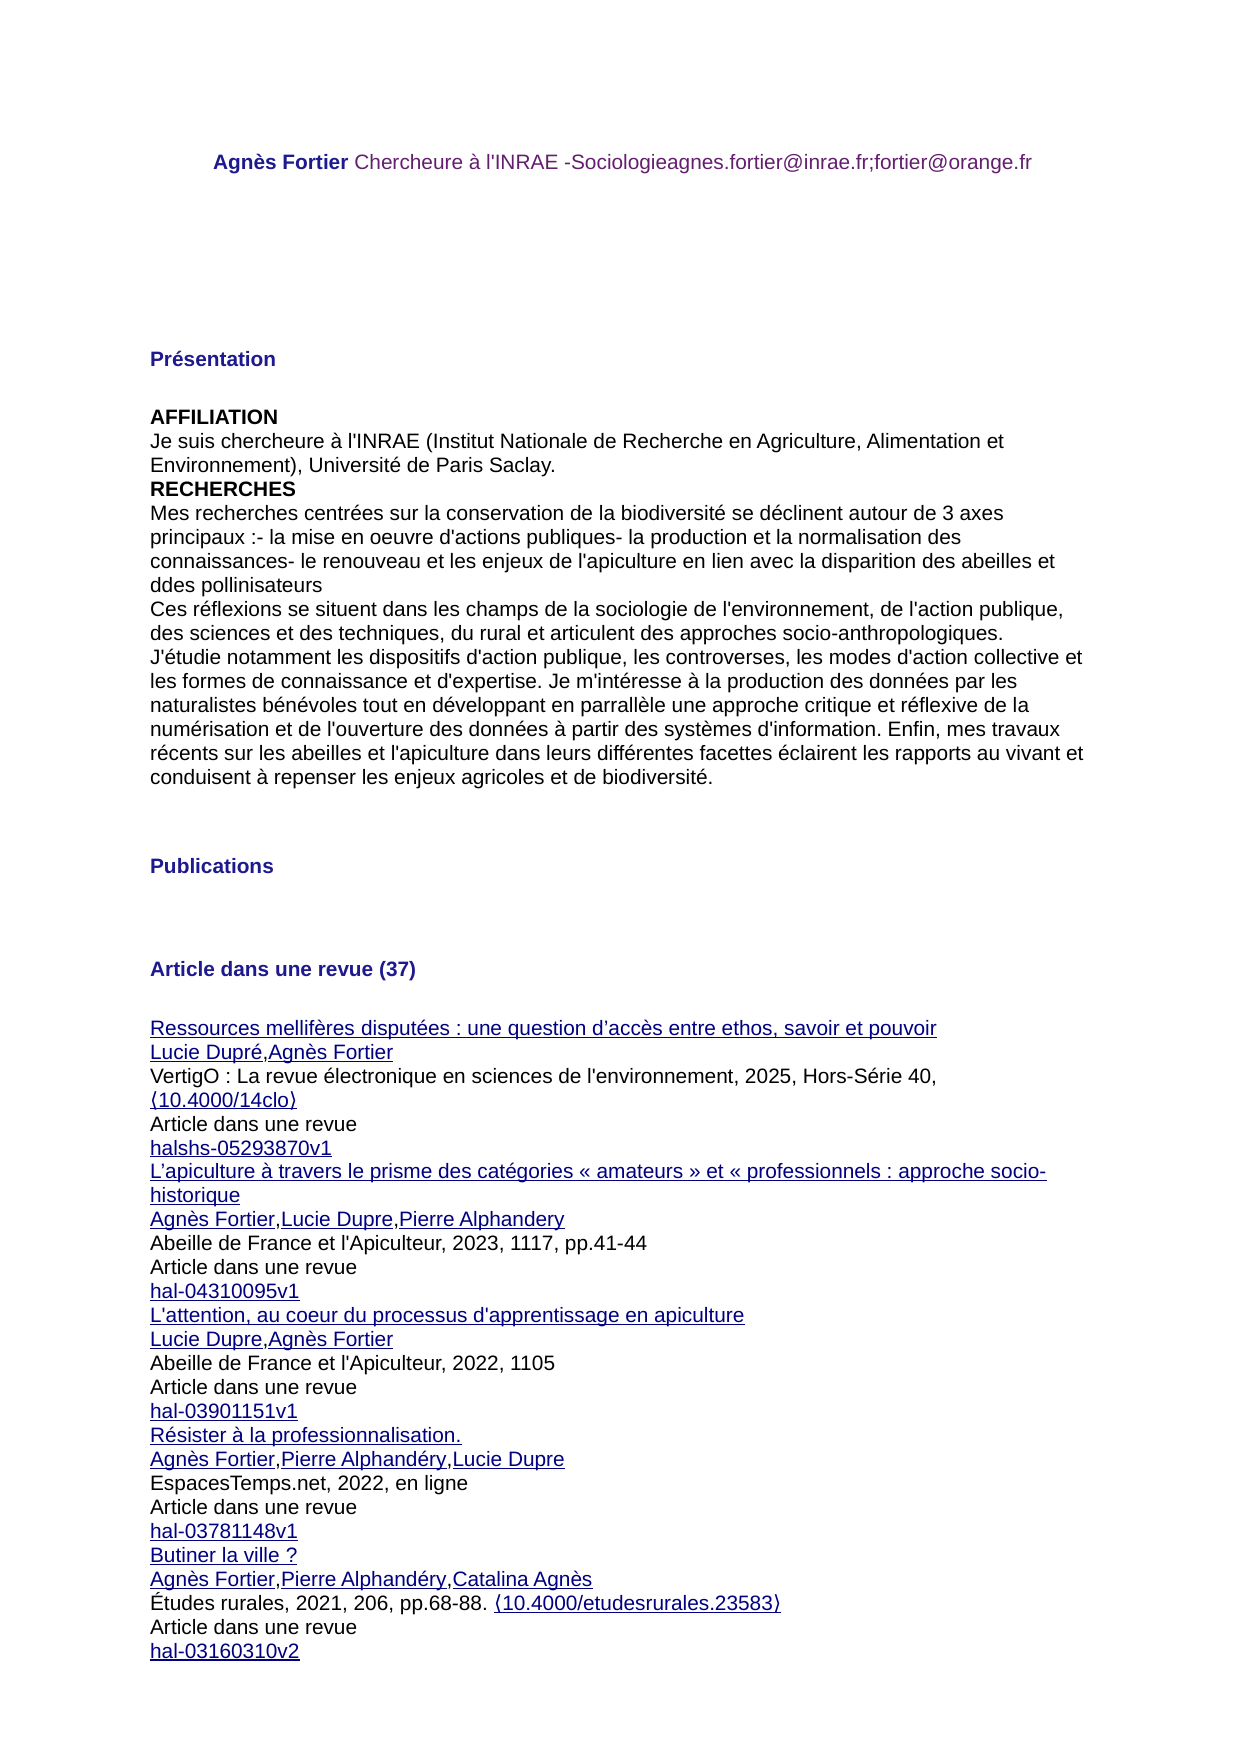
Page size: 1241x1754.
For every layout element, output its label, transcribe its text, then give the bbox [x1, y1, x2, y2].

subtitle Agnès Fortier Chercheure à l'INRAE -Sociologieagnes.fortier@inrae.fr;fortier@orange.fr [150, 150, 1090, 174]
table_cell L'attention, au coeur du processus d'apprentissage en apiculture Lucie Dupre,Agnès Fortier Abeille de France et l'Apiculteur, 2022, 1105 Article dans une revue hal-03901151v1 [150, 1303, 1090, 1423]
text J'étudie notamment les dispositifs d'action publique, les controverses, les modes d'action collective et les formes de connaissance et d'expertise. Je m'intéresse à la production des données par les naturalistes bénévoles tout en développant en parrallèle une approche critique et réflexive de la numérisation et de l'ouverture des données à partir des systèmes d'information. Enfin, mes travaux récents sur les abeilles et l'apiculture dans leurs différentes facettes éclairent les rapports au vivant et conduisent à repenser les enjeux agricoles et de biodiversité. [150, 645, 1090, 788]
table_header Ressources mellifères disputées : une question d’accès entre ethos, savoir et pouvoir Lucie Dupré,Agnès Fortier VertigO : La revue électronique en sciences de l'environnement, 2025, Hors-Série 40, ⟨10.4000/14clo⟩ Article dans une revue halshs-05293870v1 [150, 1016, 1090, 1159]
subtitle Présentation [150, 347, 1090, 371]
subtitle Article dans une revue (37) [150, 957, 1090, 981]
text Ces réflexions se situent dans les champs de la sociologie de l'environnement, de l'action publique, des sciences et des techniques, du rural et articulent des approches socio-anthropologiques. [150, 597, 1090, 645]
subtitle RECHERCHES [150, 477, 1090, 501]
table_cell L’apiculture à travers le prisme des catégories « amateurs » et « professionnels : approche socio-historique Agnès Fortier,Lucie Dupre,Pierre Alphandery Abeille de France et l'Apiculteur, 2023, 1117, pp.41-44 Article dans une revue hal-04310095v1 [150, 1159, 1090, 1303]
text Mes recherches centrées sur la conservation de la biodiversité se déclinent autour de 3 axes principaux :- la mise en oeuvre d'actions publiques- la production et la normalisation des connaissances- le renouveau et les enjeux de l'apiculture en lien avec la disparition des abeilles et ddes pollinisateurs [150, 501, 1090, 597]
subtitle Publications [150, 854, 1090, 878]
text Je suis chercheure à l'INRAE (Institut Nationale de Recherche en Agriculture, Alimentation et Environnement), Université de Paris Saclay. [150, 429, 1090, 477]
table_cell Résister à la professionnalisation. Agnès Fortier,Pierre Alphandéry,Lucie Dupre EspacesTemps.net, 2022, en ligne Article dans une revue hal-03781148v1 [150, 1423, 1090, 1543]
table_cell Butiner la ville ? Agnès Fortier,Pierre Alphandéry,Catalina Agnès Études rurales, 2021, 206, pp.68-88. ⟨10.4000/etudesrurales.23583⟩ Article dans une revue hal-03160310v2 [150, 1543, 1090, 1662]
subtitle AFFILIATION [150, 405, 1090, 429]
